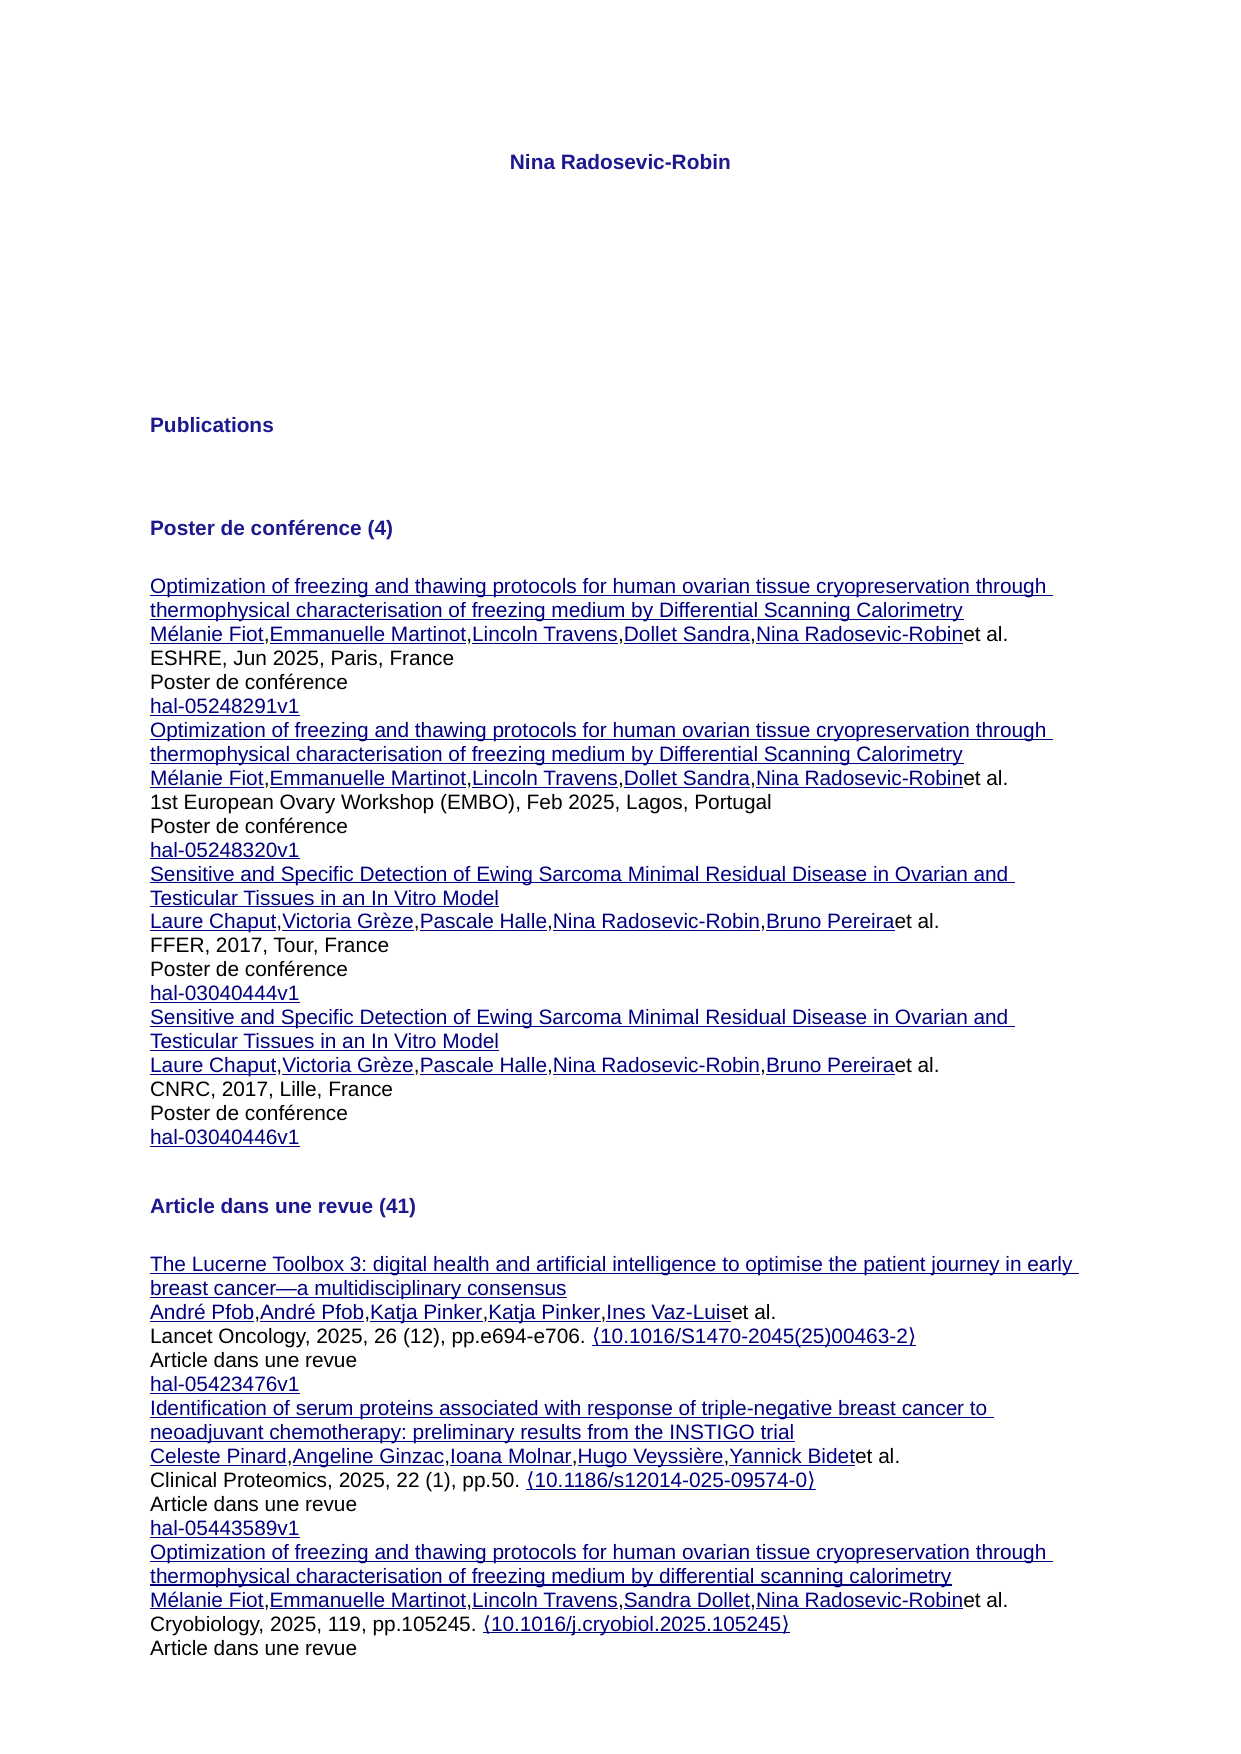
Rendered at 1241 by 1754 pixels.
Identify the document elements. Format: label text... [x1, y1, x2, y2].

subtitle Nina Radosevic-Robin [150, 150, 1090, 174]
subtitle Article dans une revue (41) [150, 1194, 1090, 1218]
table_header The Lucerne Toolbox 3: digital health and artificial intelligence to optimise the patient journey in early breast cancer—a multidisciplinary consensus André Pfob,André Pfob,Katja Pinker,Katja Pinker,Ines Vaz-Luiset al. Lancet Oncology, 2025, 26 (12), pp.e694-e706. ⟨10.1016/S1470-2045(25)00463-2⟩ Article dans une revue hal-05423476v1 [150, 1252, 1090, 1396]
table_cell Sensitive and Specific Detection of Ewing Sarcoma Minimal Residual Disease in Ovarian and Testicular Tissues in an In Vitro Model Laure Chaput,Victoria Grèze,Pascale Halle,Nina Radosevic-Robin,Bruno Pereiraet al. CNRC, 2017, Lille, France Poster de conférence hal-03040446v1 [150, 1005, 1090, 1149]
table_cell Identification of serum proteins associated with response of triple-negative breast cancer to neoadjuvant chemotherapy: preliminary results from the INSTIGO trial Celeste Pinard,Angeline Ginzac,Ioana Molnar,Hugo Veyssière,Yannick Bidetet al. Clinical Proteomics, 2025, 22 (1), pp.50. ⟨10.1186/s12014-025-09574-0⟩ Article dans une revue hal-05443589v1 [150, 1396, 1090, 1539]
table_cell Optimization of freezing and thawing protocols for human ovarian tissue cryopreservation through thermophysical characterisation of freezing medium by Differential Scanning Calorimetry Mélanie Fiot,Emmanuelle Martinot,Lincoln Travens,Dollet Sandra,Nina Radosevic-Robinet al. 1st European Ovary Workshop (EMBO), Feb 2025, Lagos, Portugal Poster de conférence hal-05248320v1 [150, 718, 1090, 861]
subtitle Poster de conférence (4) [150, 516, 1090, 539]
table_cell Optimization of freezing and thawing protocols for human ovarian tissue cryopreservation through thermophysical characterisation of freezing medium by differential scanning calorimetry Mélanie Fiot,Emmanuelle Martinot,Lincoln Travens,Sandra Dollet,Nina Radosevic-Robinet al. Cryobiology, 2025, 119, pp.105245. ⟨10.1016/j.cryobiol.2025.105245⟩ Article dans une revue [150, 1540, 1090, 1659]
subtitle Publications [150, 412, 1090, 436]
table_cell Sensitive and Specific Detection of Ewing Sarcoma Minimal Residual Disease in Ovarian and Testicular Tissues in an In Vitro Model Laure Chaput,Victoria Grèze,Pascale Halle,Nina Radosevic-Robin,Bruno Pereiraet al. FFER, 2017, Tour, France Poster de conférence hal-03040444v1 [150, 861, 1090, 1005]
table_header Optimization of freezing and thawing protocols for human ovarian tissue cryopreservation through thermophysical characterisation of freezing medium by Differential Scanning Calorimetry Mélanie Fiot,Emmanuelle Martinot,Lincoln Travens,Dollet Sandra,Nina Radosevic-Robinet al. ESHRE, Jun 2025, Paris, France Poster de conférence hal-05248291v1 [150, 574, 1090, 718]
